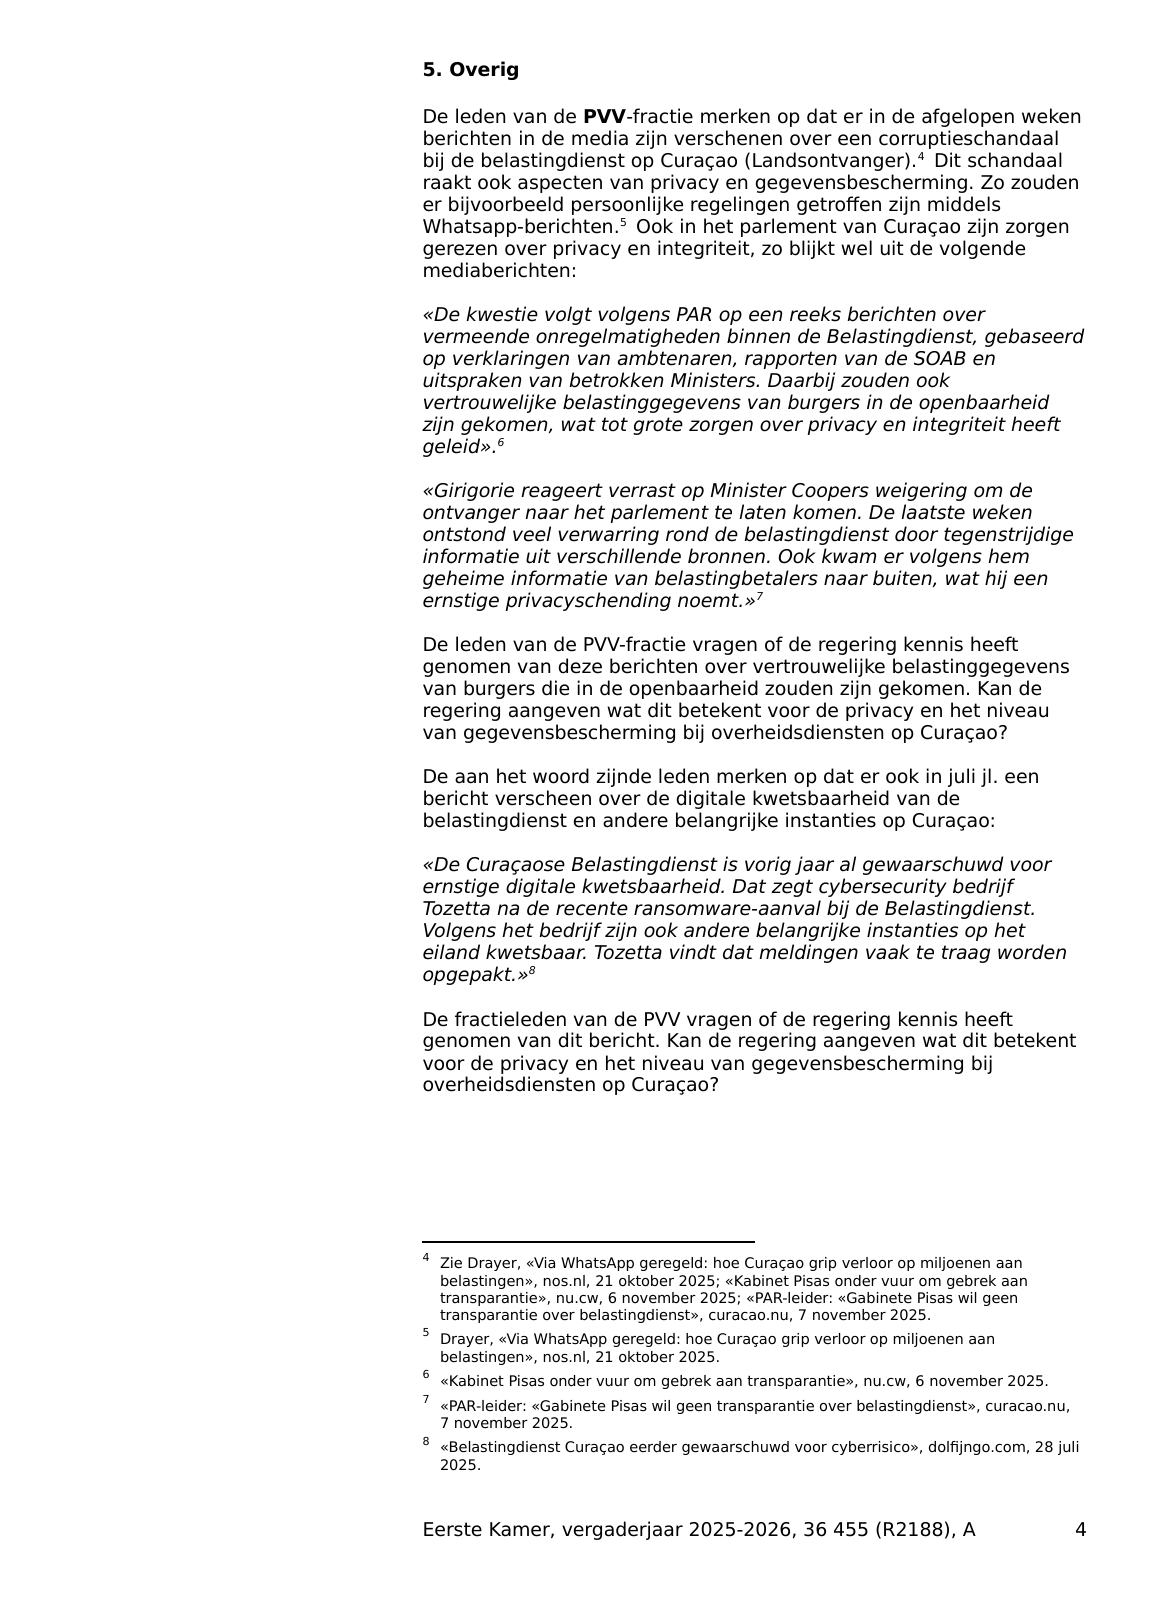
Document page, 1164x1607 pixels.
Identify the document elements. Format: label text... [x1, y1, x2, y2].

text Zie Drayer, «Via WhatsApp geregeld: hoe Curaçao grip verloor op miljoenen aan belastingen», nos.nl, 21 oktober 2025; «Kabinet Pisas onder vuur om gebrek aan transparantie», nu.cw, 6 november 2025; «PAR-leider: «Gabinete Pisas wil geen transparantie over belastingdienst», curacao.nu, 7 november 2025. [422, 1251, 1087, 1324]
text «Belastingdienst Curaçao eerder gewaarschuwd voor cyberrisico», dolfijngo.com, 28 juli 2025. [422, 1435, 1087, 1474]
text De leden van de PVV-fractie merken op dat er in de afgelopen weken berichten in de media zijn verschenen over een corruptieschandaal bij de belastingdienst op Curaçao (Landsontvanger). Dit schandaal raakt ook aspecten van privacy en gegevensbescherming. Zo zouden er bijvoorbeeld persoonlijke regelingen getroffen zijn middels Whatsapp-berichten. Ook in het parlement van Curaçao zijn zorgen gerezen over privacy en integriteit, zo blijkt wel uit de volgende mediaberichten: [422, 106, 1087, 282]
text «De kwestie volgt volgens PAR op een reeks berichten over vermeende onregelmatigheden binnen de Belastingdienst, gebaseerd op verklaringen van ambtenaren, rapporten van de SOAB en uitspraken van betrokken Ministers. Daarbij zouden ook vertrouwelijke belastinggegevens van burgers in de openbaarheid zijn gekomen, wat tot grote zorgen over privacy en integriteit heeft geleid». [422, 304, 1087, 458]
text «De Curaçaose Belastingdienst is vorig jaar al gewaarschuwd voor ernstige digitale kwetsbaarheid. Dat zegt cybersecurity bedrijf Tozetta na de recente ransomware-aanval bij de Belastingdienst. Volgens het bedrijf zijn ook andere belangrijke instanties op het eiland kwetsbaar. Tozetta vindt dat meldingen vaak te traag worden opgepakt.» [422, 854, 1087, 986]
text Drayer, «Via WhatsApp geregeld: hoe Curaçao grip verloor op miljoenen aan belastingen», nos.nl, 21 oktober 2025. [422, 1327, 1087, 1366]
subtitle 5. Overig [422, 59, 1087, 81]
text «Girigorie reageert verrast op Minister Coopers weigering om de ontvanger naar het parlement te laten komen. De laatste weken ontstond veel verwarring rond de belastingdienst door tegenstrijdige informatie uit verschillende bronnen. Ook kwam er volgens hem geheime informatie van belastingbetalers naar buiten, wat hij een ernstige privacyschending noemt.» [422, 480, 1087, 612]
text «PAR-leider: «Gabinete Pisas wil geen transparantie over belastingdienst», curacao.nu, 7 november 2025. [422, 1393, 1087, 1432]
text De leden van de PVV-fractie vragen of de regering kennis heeft genomen van deze berichten over vertrouwelijke belastinggegevens van burgers die in de openbaarheid zouden zijn gekomen. Kan de regering aangeven wat dit betekent voor de privacy en het niveau van gegevensbescherming bij overheidsdiensten op Curaçao? [422, 634, 1087, 744]
text De aan het woord zijnde leden merken op dat er ook in juli jl. een bericht verscheen over de digitale kwetsbaarheid van de belastingdienst en andere belangrijke instanties op Curaçao: [422, 766, 1087, 832]
text De fractieleden van de PVV vragen of de regering kennis heeft genomen van dit bericht. Kan de regering aangeven wat dit betekent voor de privacy en het niveau van gegevensbescherming bij overheidsdiensten op Curaçao? [422, 1008, 1087, 1096]
text «Kabinet Pisas onder vuur om gebrek aan transparantie», nu.cw, 6 november 2025. [422, 1368, 1087, 1391]
